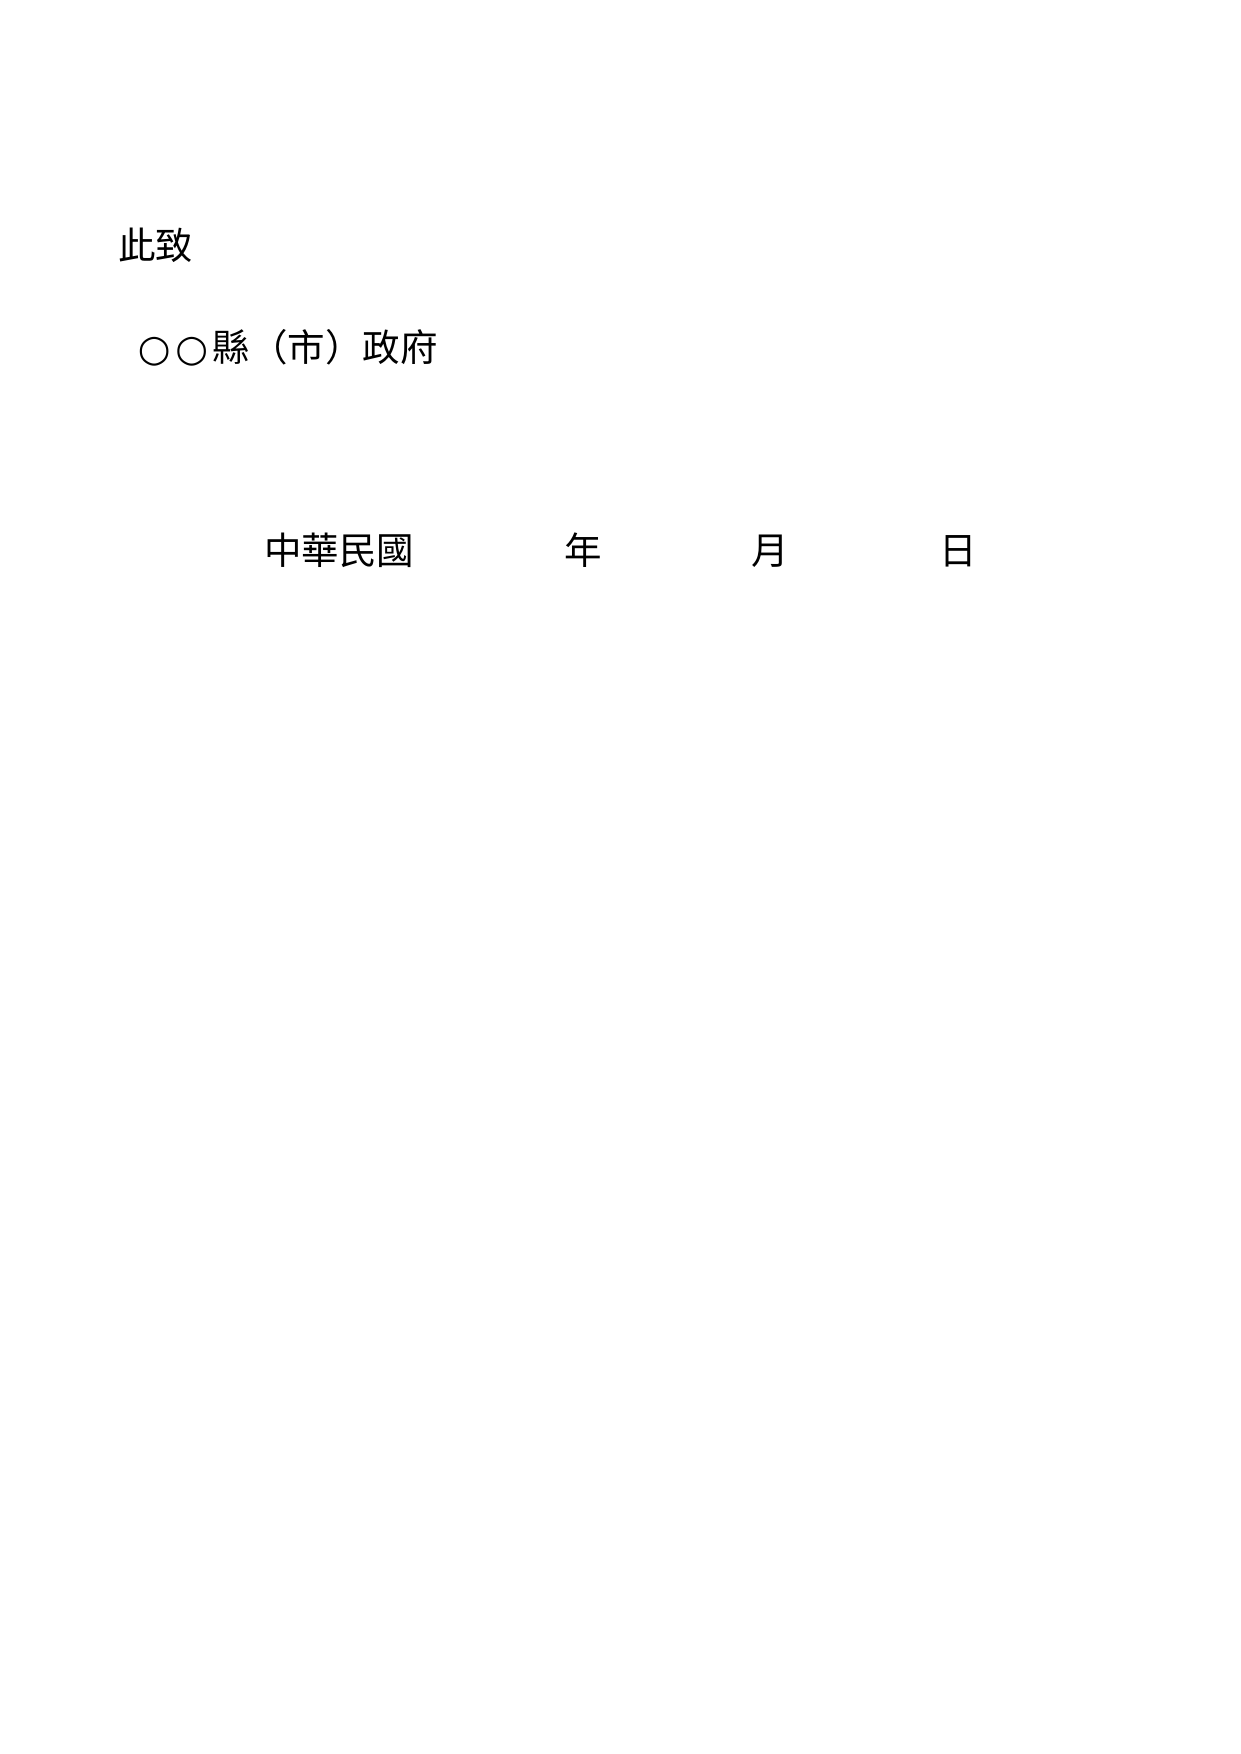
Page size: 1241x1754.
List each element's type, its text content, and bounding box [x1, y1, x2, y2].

text 此致 [118, 206, 1122, 281]
text ○○縣（市）政府 [118, 308, 1122, 383]
text 中華民國 年 月 日 [118, 511, 1122, 586]
